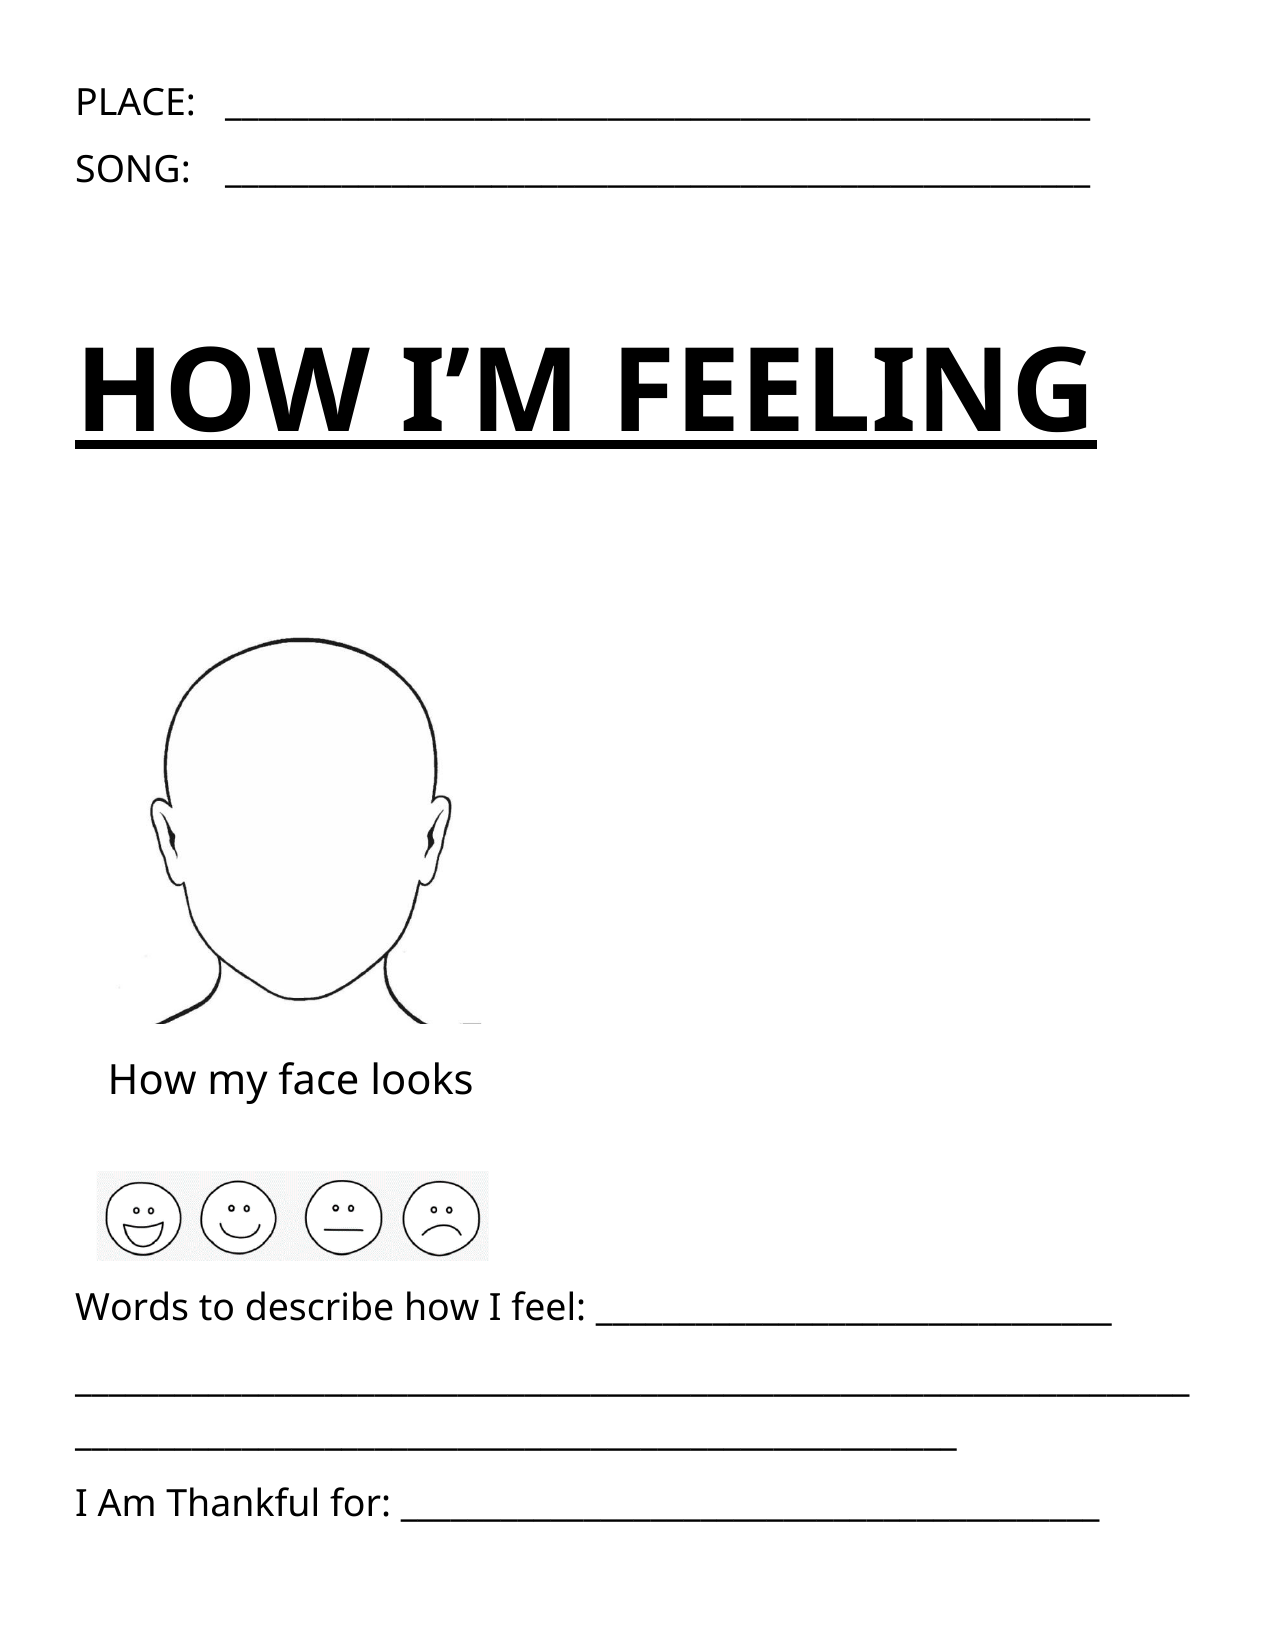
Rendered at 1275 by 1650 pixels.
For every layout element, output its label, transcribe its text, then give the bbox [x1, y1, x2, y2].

text PLACE: ____________________________________________________ [75, 75, 1200, 126]
text How my face looks [75, 1050, 1200, 1106]
text SONG: ____________________________________________________ [75, 143, 1200, 194]
text I Am Thankful for: __________________________________________ [75, 1476, 1200, 1527]
text HOW I’M FEELING [75, 307, 1200, 466]
text Words to describe how I feel: _______________________________ [75, 1280, 1200, 1331]
text ________________________________________________________________________________________________________________________ [75, 1351, 1200, 1456]
